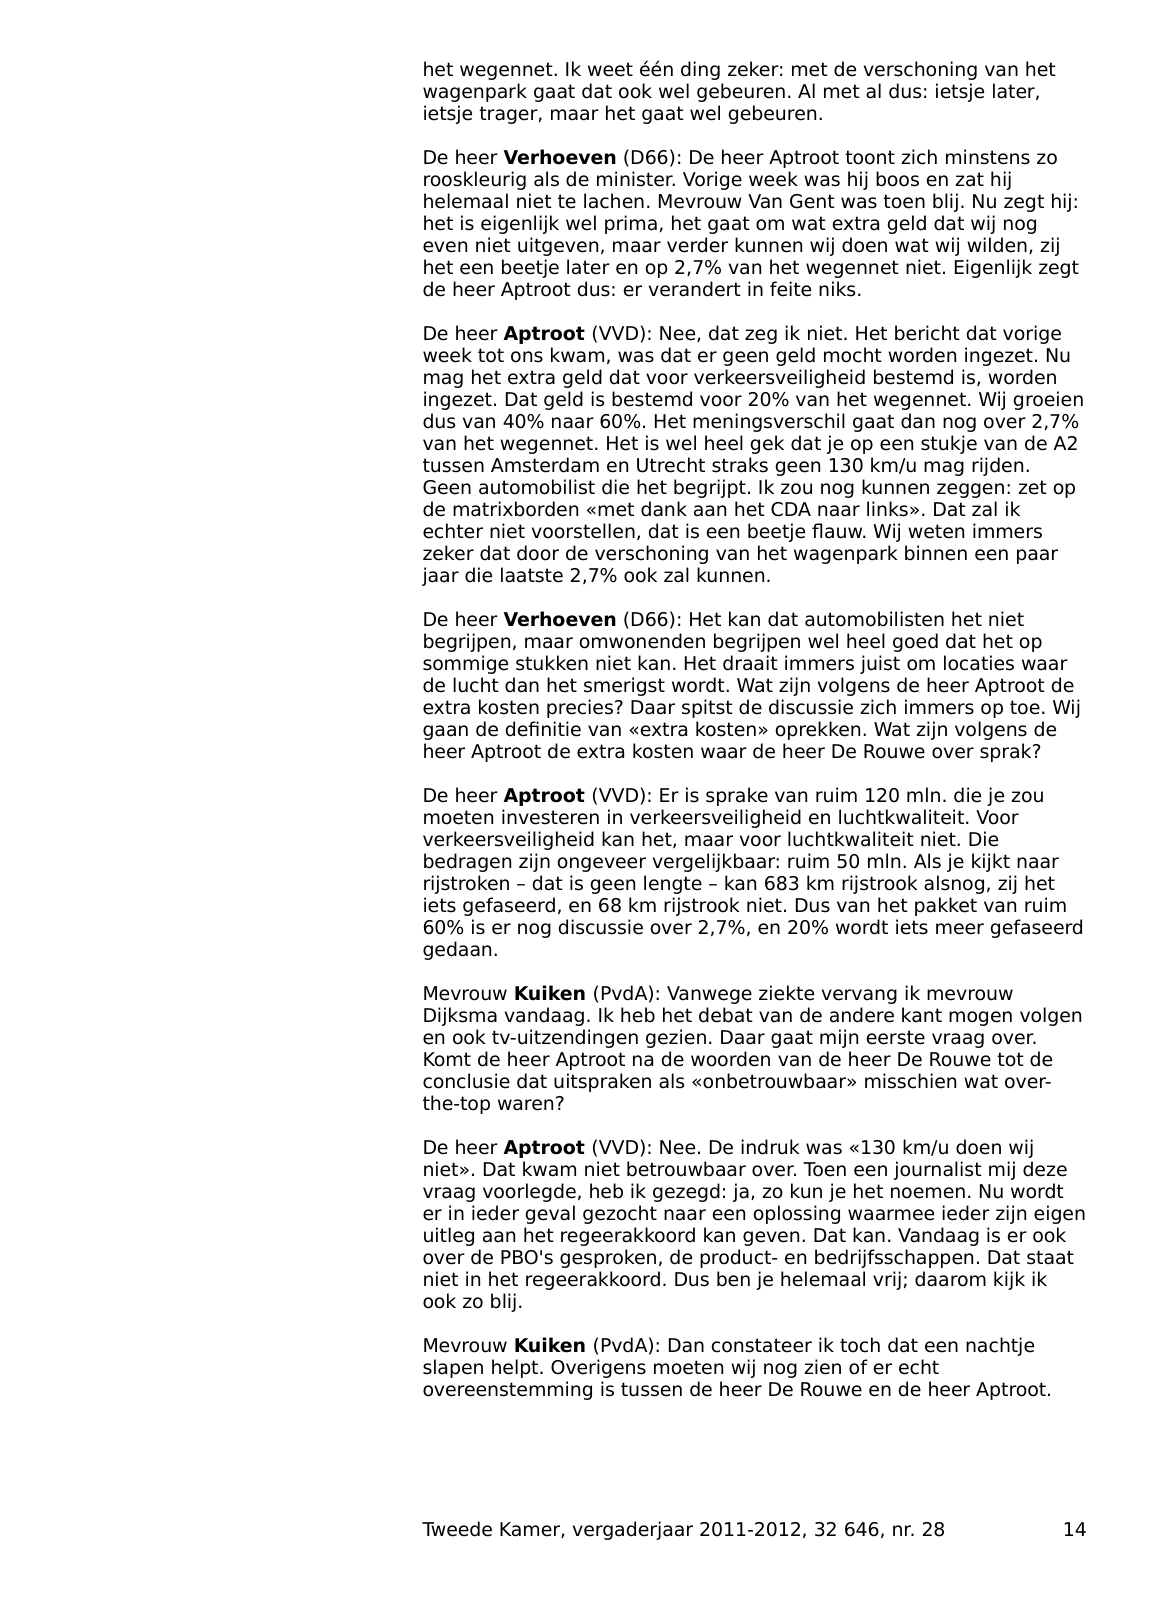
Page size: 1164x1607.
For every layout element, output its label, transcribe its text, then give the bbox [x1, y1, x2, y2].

text het wegennet. Ik weet één ding zeker: met de verschoning van het wagenpark gaat dat ook wel gebeuren. Al met al dus: ietsje later, ietsje trager, maar het gaat wel gebeuren. [422, 59, 1087, 125]
text De heer Verhoeven (D66): Het kan dat automobilisten het niet begrijpen, maar omwonenden begrijpen wel heel goed dat het op sommige stukken niet kan. Het draait immers juist om locaties waar de lucht dan het smerigst wordt. Wat zijn volgens de heer Aptroot de extra kosten precies? Daar spitst de discussie zich immers op toe. Wij gaan de definitie van «extra kosten» oprekken. Wat zijn volgens de heer Aptroot de extra kosten waar de heer De Rouwe over sprak? [422, 609, 1087, 763]
text De heer Aptroot (VVD): Er is sprake van ruim 120 mln. die je zou moeten investeren in verkeersveiligheid en luchtkwaliteit. Voor verkeersveiligheid kan het, maar voor luchtkwaliteit niet. Die bedragen zijn ongeveer vergelijkbaar: ruim 50 mln. Als je kijkt naar rijstroken – dat is geen lengte – kan 683 km rijstrook alsnog, zij het iets gefaseerd, en 68 km rijstrook niet. Dus van het pakket van ruim 60% is er nog discussie over 2,7%, en 20% wordt iets meer gefaseerd gedaan. [422, 785, 1087, 961]
text De heer Verhoeven (D66): De heer Aptroot toont zich minstens zo rooskleurig als de minister. Vorige week was hij boos en zat hij helemaal niet te lachen. Mevrouw Van Gent was toen blij. Nu zegt hij: het is eigenlijk wel prima, het gaat om wat extra geld dat wij nog even niet uitgeven, maar verder kunnen wij doen wat wij wilden, zij het een beetje later en op 2,7% van het wegennet niet. Eigenlijk zegt de heer Aptroot dus: er verandert in feite niks. [422, 147, 1087, 301]
text De heer Aptroot (VVD): Nee, dat zeg ik niet. Het bericht dat vorige week tot ons kwam, was dat er geen geld mocht worden ingezet. Nu mag het extra geld dat voor verkeersveiligheid bestemd is, worden ingezet. Dat geld is bestemd voor 20% van het wegennet. Wij groeien dus van 40% naar 60%. Het meningsverschil gaat dan nog over 2,7% van het wegennet. Het is wel heel gek dat je op een stukje van de A2 tussen Amsterdam en Utrecht straks geen 130 km/u mag rijden. Geen automobilist die het begrijpt. Ik zou nog kunnen zeggen: zet op de matrixborden «met dank aan het CDA naar links». Dat zal ik echter niet voorstellen, dat is een beetje flauw. Wij weten immers zeker dat door de verschoning van het wagenpark binnen een paar jaar die laatste 2,7% ook zal kunnen. [422, 323, 1087, 587]
text Mevrouw Kuiken (PvdA): Dan constateer ik toch dat een nachtje slapen helpt. Overigens moeten wij nog zien of er echt overeenstemming is tussen de heer De Rouwe en de heer Aptroot. [422, 1335, 1087, 1401]
text De heer Aptroot (VVD): Nee. De indruk was «130 km/u doen wij niet». Dat kwam niet betrouwbaar over. Toen een journalist mij deze vraag voorlegde, heb ik gezegd: ja, zo kun je het noemen. Nu wordt er in ieder geval gezocht naar een oplossing waarmee ieder zijn eigen uitleg aan het regeerakkoord kan geven. Dat kan. Vandaag is er ook over de PBO's gesproken, de product- en bedrijfsschappen. Dat staat niet in het regeerakkoord. Dus ben je helemaal vrij; daarom kijk ik ook zo blij. [422, 1137, 1087, 1313]
text Mevrouw Kuiken (PvdA): Vanwege ziekte vervang ik mevrouw Dijksma vandaag. Ik heb het debat van de andere kant mogen volgen en ook tv-uitzendingen gezien. Daar gaat mijn eerste vraag over. Komt de heer Aptroot na de woorden van de heer De Rouwe tot de conclusie dat uitspraken als «onbetrouwbaar» misschien wat over-the-top waren? [422, 983, 1087, 1115]
